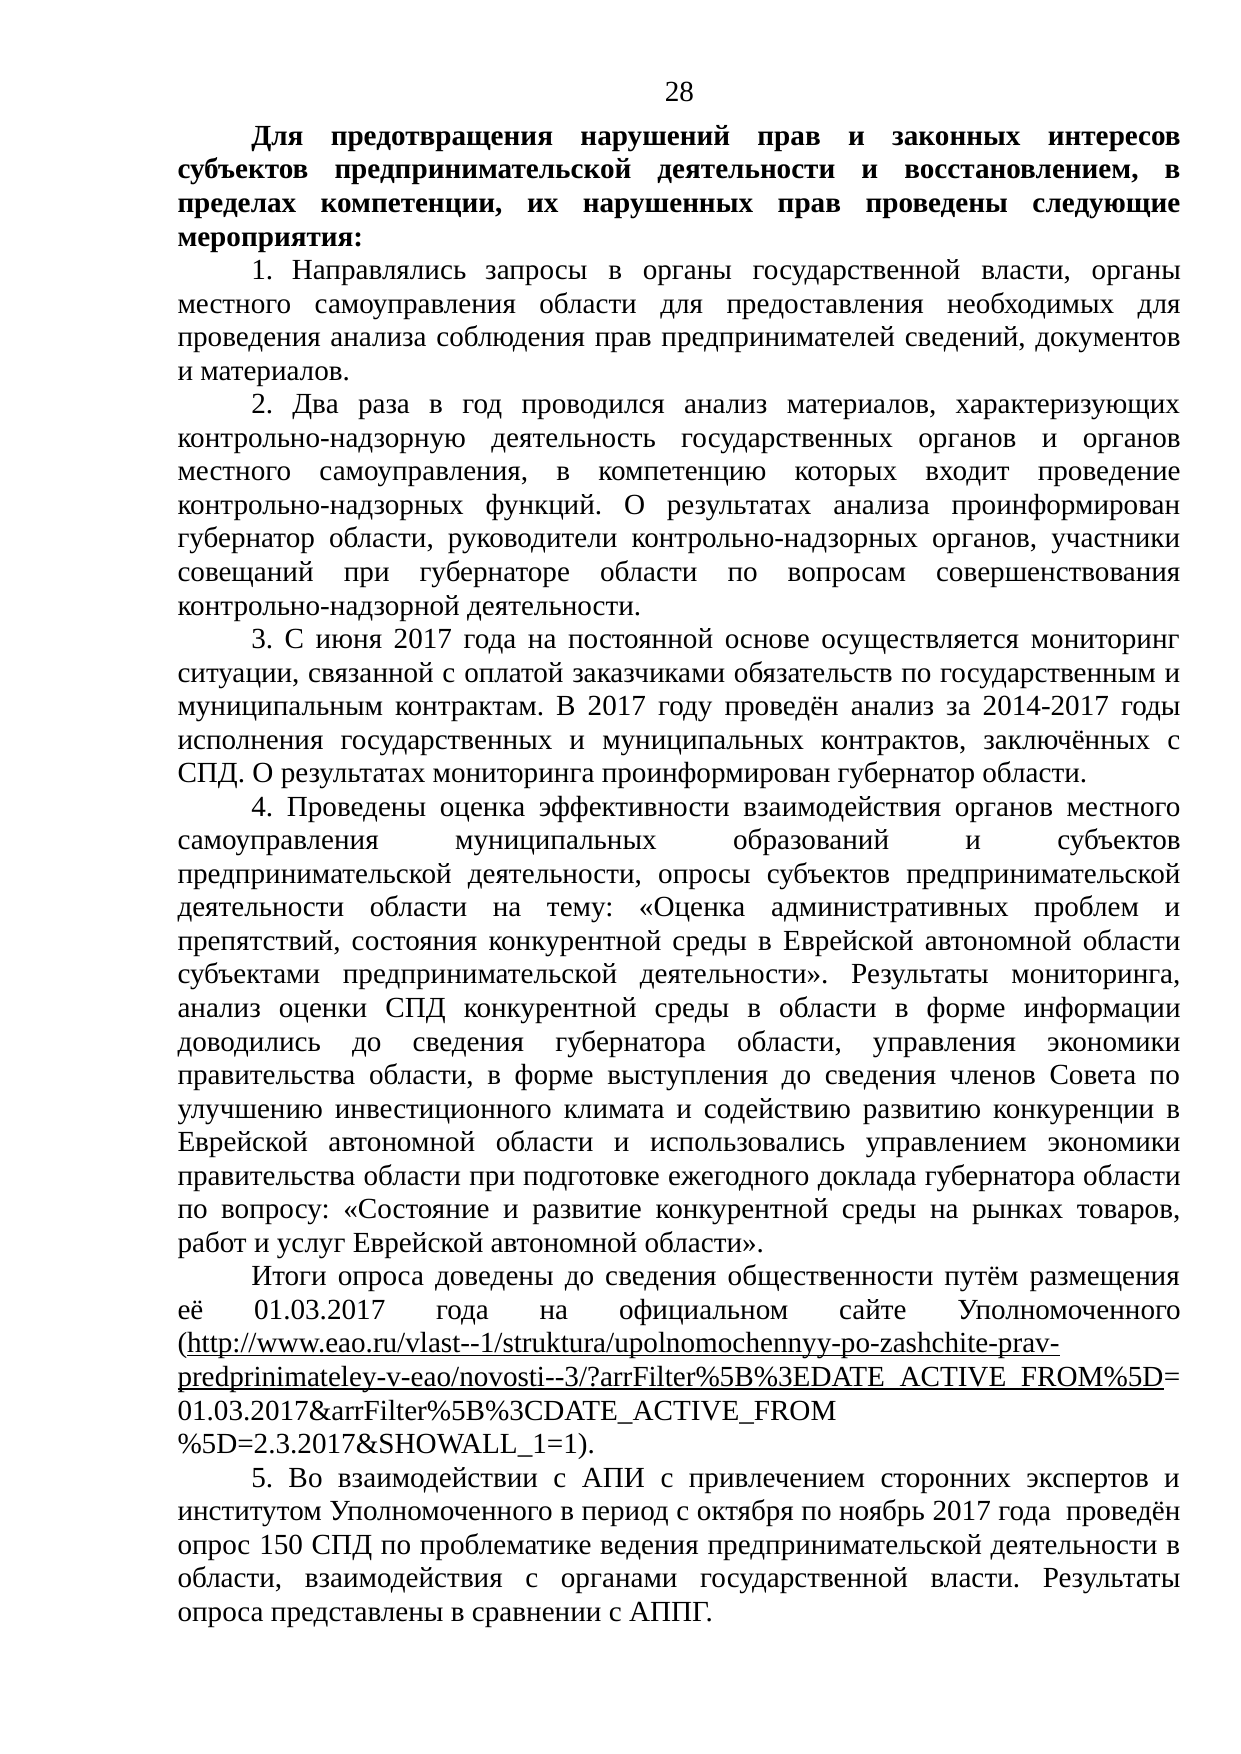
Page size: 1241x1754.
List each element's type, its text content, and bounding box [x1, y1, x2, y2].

text 1. Направлялись запросы в органы государственной власти, органы местного самоуправления области для предоставления необходимых для проведения анализа соблюдения прав предпринимателей сведений, документов и материалов. [177, 252, 1181, 386]
text 2. Два раза в год проводился анализ материалов, характеризующих контрольно-надзорную деятельность государственных органов и органов местного самоуправления, в компетенцию которых входит проведение контрольно-надзорных функций. О результатах анализа проинформирован губернатор области, руководители контрольно-надзорных органов, участники совещаний при губернаторе области по вопросам совершенствования контрольно-надзорной деятельности. [177, 386, 1181, 621]
text Итоги опроса доведены до сведения общественности путём размещения её 01.03.2017 года на официальном сайте Уполномоченного (http://www.eao.ru/vlast--1/struktura/upolnomochennyy-po-zashchite-prav-predprinimateley-v-eao/novosti--3/?arrFilter%5B%3EDATE_ACTIVE_FROM%5D= 01.03.2017&arrFilter%5B%3CDATE_ACTIVE_FROM%5D=2.3.2017&SHOWALL_1=1). [177, 1258, 1181, 1460]
text 4. Проведены оценка эффективности взаимодействия органов местного самоуправления муниципальных образований и субъектов предпринимательской деятельности, опросы субъектов предпринимательской деятельности области на тему: «Оценка административных проблем и препятствий, состояния конкурентной среды в Еврейской автономной области субъектами предпринимательской деятельности». Результаты мониторинга, анализ оценки СПД конкурентной среды в области в форме информации доводились до сведения губернатора области, управления экономики правительства области, в форме выступления до сведения членов Совета по улучшению инвестиционного климата и содействию развитию конкуренции в Еврейской автономной области и использовались управлением экономики правительства области при подготовке ежегодного доклада губернатора области по вопросу: «Состояние и развитие конкурентной среды на рынках товаров, работ и услуг Еврейской автономной области». [177, 789, 1181, 1258]
text 5. Во взаимодействии с АПИ с привлечением сторонних экспертов и институтом Уполномоченного в период с октября по ноябрь 2017 года проведён опрос 150 СПД по проблематике ведения предпринимательской деятельности в области, взаимодействия с органами государственной власти. Результаты опроса представлены в сравнении с АППГ. [177, 1460, 1181, 1627]
text 3. С июня 2017 года на постоянной основе осуществляется мониторинг ситуации, связанной с оплатой заказчиками обязательств по государственным и муниципальным контрактам. В 2017 году проведён анализ за 2014-2017 годы исполнения государственных и муниципальных контрактов, заключённых с СПД. О результатах мониторинга проинформирован губернатор области. [177, 621, 1181, 789]
text Для предотвращения нарушений прав и законных интересов субъектов предпринимательской деятельности и восстановлением, в пределах компетенции, их нарушенных прав проведены следующие мероприятия: [177, 118, 1181, 252]
